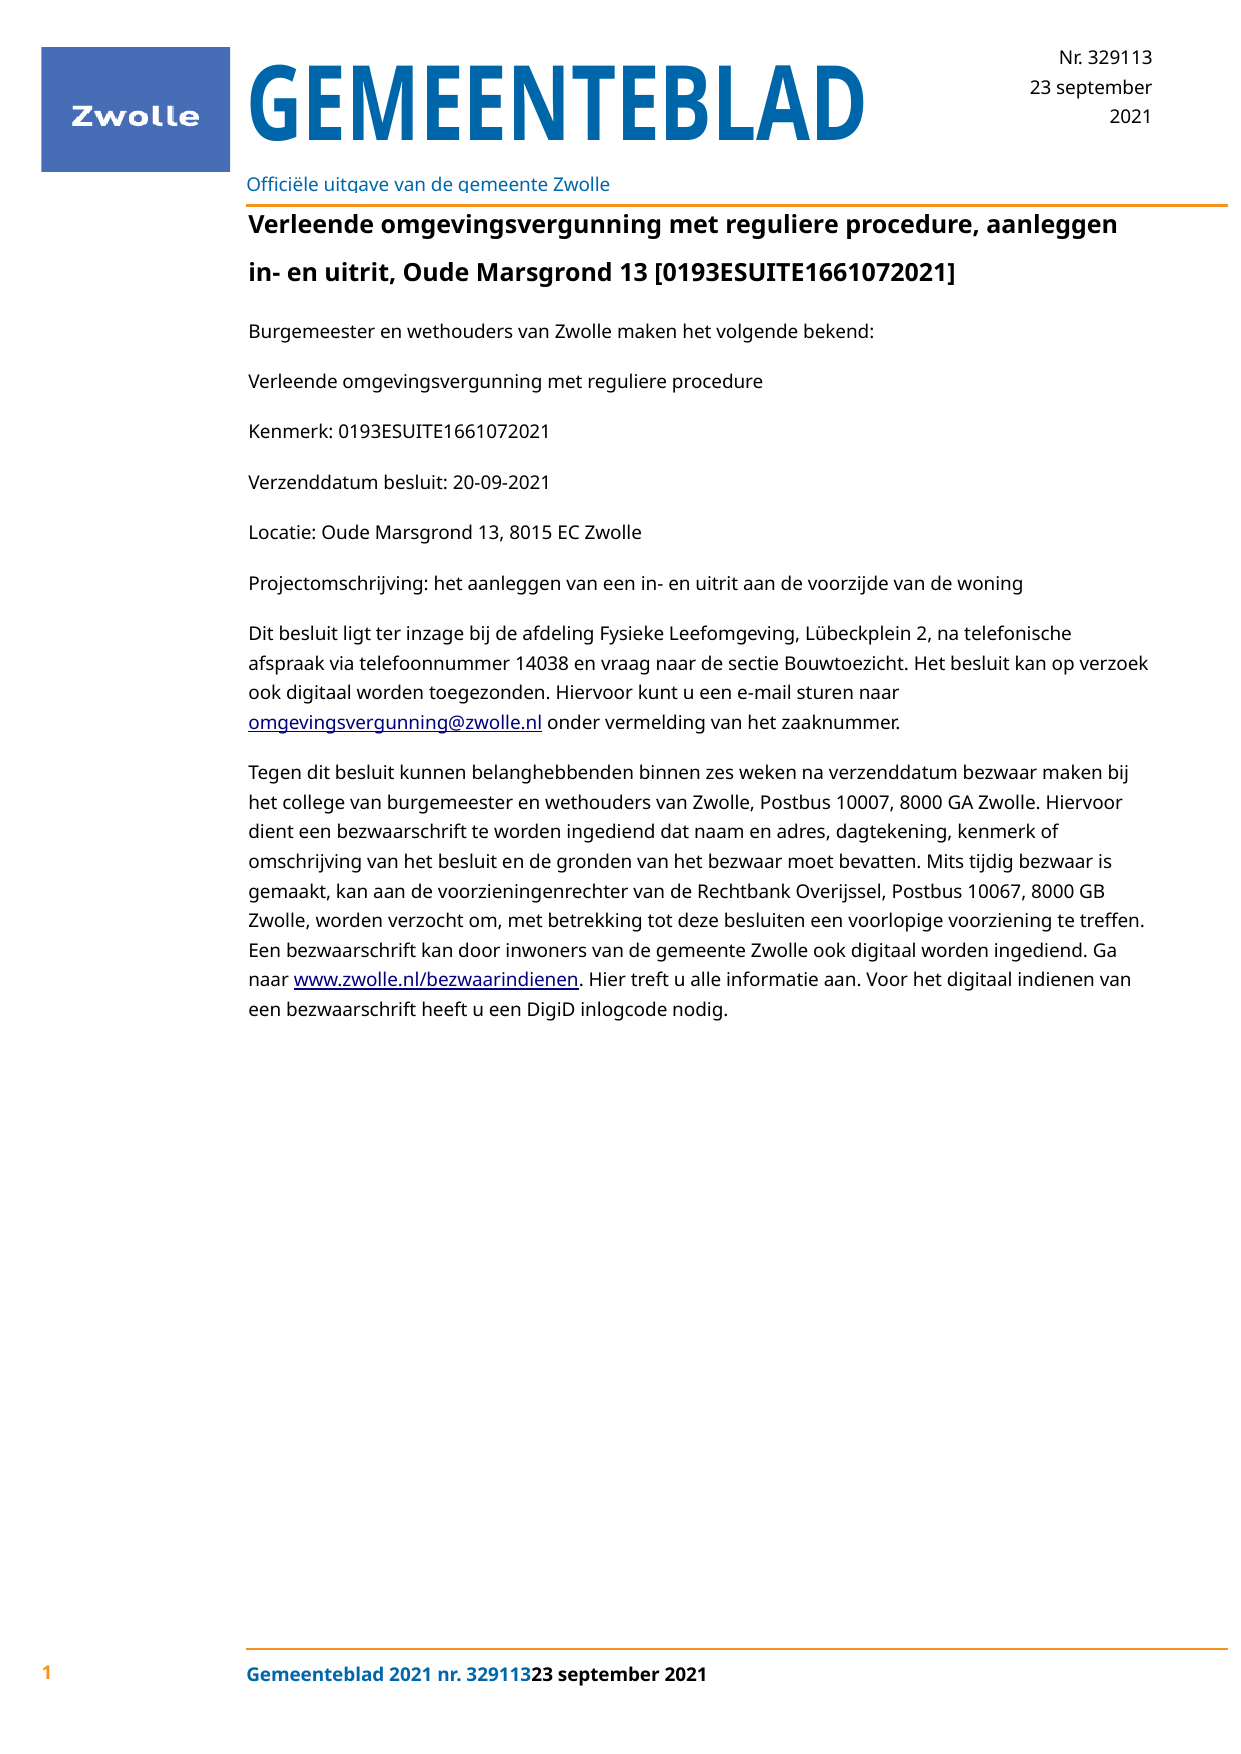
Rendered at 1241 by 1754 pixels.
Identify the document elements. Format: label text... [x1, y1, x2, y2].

text Locatie: Oude Marsgrond 13, 8015 EC Zwolle [248, 519, 1152, 545]
text Dit besluit ligt ter inzage bij de afdeling Fysieke Leefomgeving, Lübeckplein 2, na telefonische afspraak via telefoonnummer 14038 en vraag naar de sectie Bouwtoezicht. Het besluit kan op verzoek ook digitaal worden toegezonden. Hiervoor kunt u een e-mail sturen naar omgevingsvergunning@zwolle.nl onder vermelding van het zaaknummer. [248, 620, 1152, 735]
text Burgemeester en wethouders van Zwolle maken het volgende bekend: [248, 318, 1152, 344]
text Projectomschrijving: het aanleggen van een in- en uitrit aan de voorzijde van de woning [248, 570, 1152, 596]
picture [41, 47, 231, 172]
text Tegen dit besluit kunnen belanghebbenden binnen zes weken na verzenddatum bezwaar maken bij het college van burgemeester en wethouders van Zwolle, Postbus 10007, 8000 GA Zwolle. Hiervoor dient een bezwaarschrift te worden ingediend dat naam en adres, dagtekening, kenmerk of omschrijving van het besluit en de gronden van het bezwaar moet bevatten. Mits tijdig bezwaar is gemaakt, kan aan de voorzieningenrechter van de Rechtbank Overijssel, Postbus 10067, 8000 GB Zwolle, worden verzocht om, met betrekking tot deze besluiten een voorlopige voorziening te treffen. Een bezwaarschrift kan door inwoners van de gemeente Zwolle ook digitaal worden ingediend. Ga naar www.zwolle.nl/bezwaarindienen. Hier treft u alle informatie aan. Voor het digitaal indienen van een bezwaarschrift heeft u een DigiD inlogcode nodig. [248, 759, 1152, 1022]
text Verleende omgevingsvergunning met reguliere procedure, aanleggen in- en uitrit, Oude Marsgrond 13 [0193ESUITE1661072021] [248, 207, 1152, 288]
text Kenmerk: 0193ESUITE1661072021 [248, 419, 1152, 444]
text Verzenddatum besluit: 20-09-2021 [248, 469, 1152, 495]
text Verleende omgevingsvergunning met reguliere procedure [248, 368, 1152, 394]
